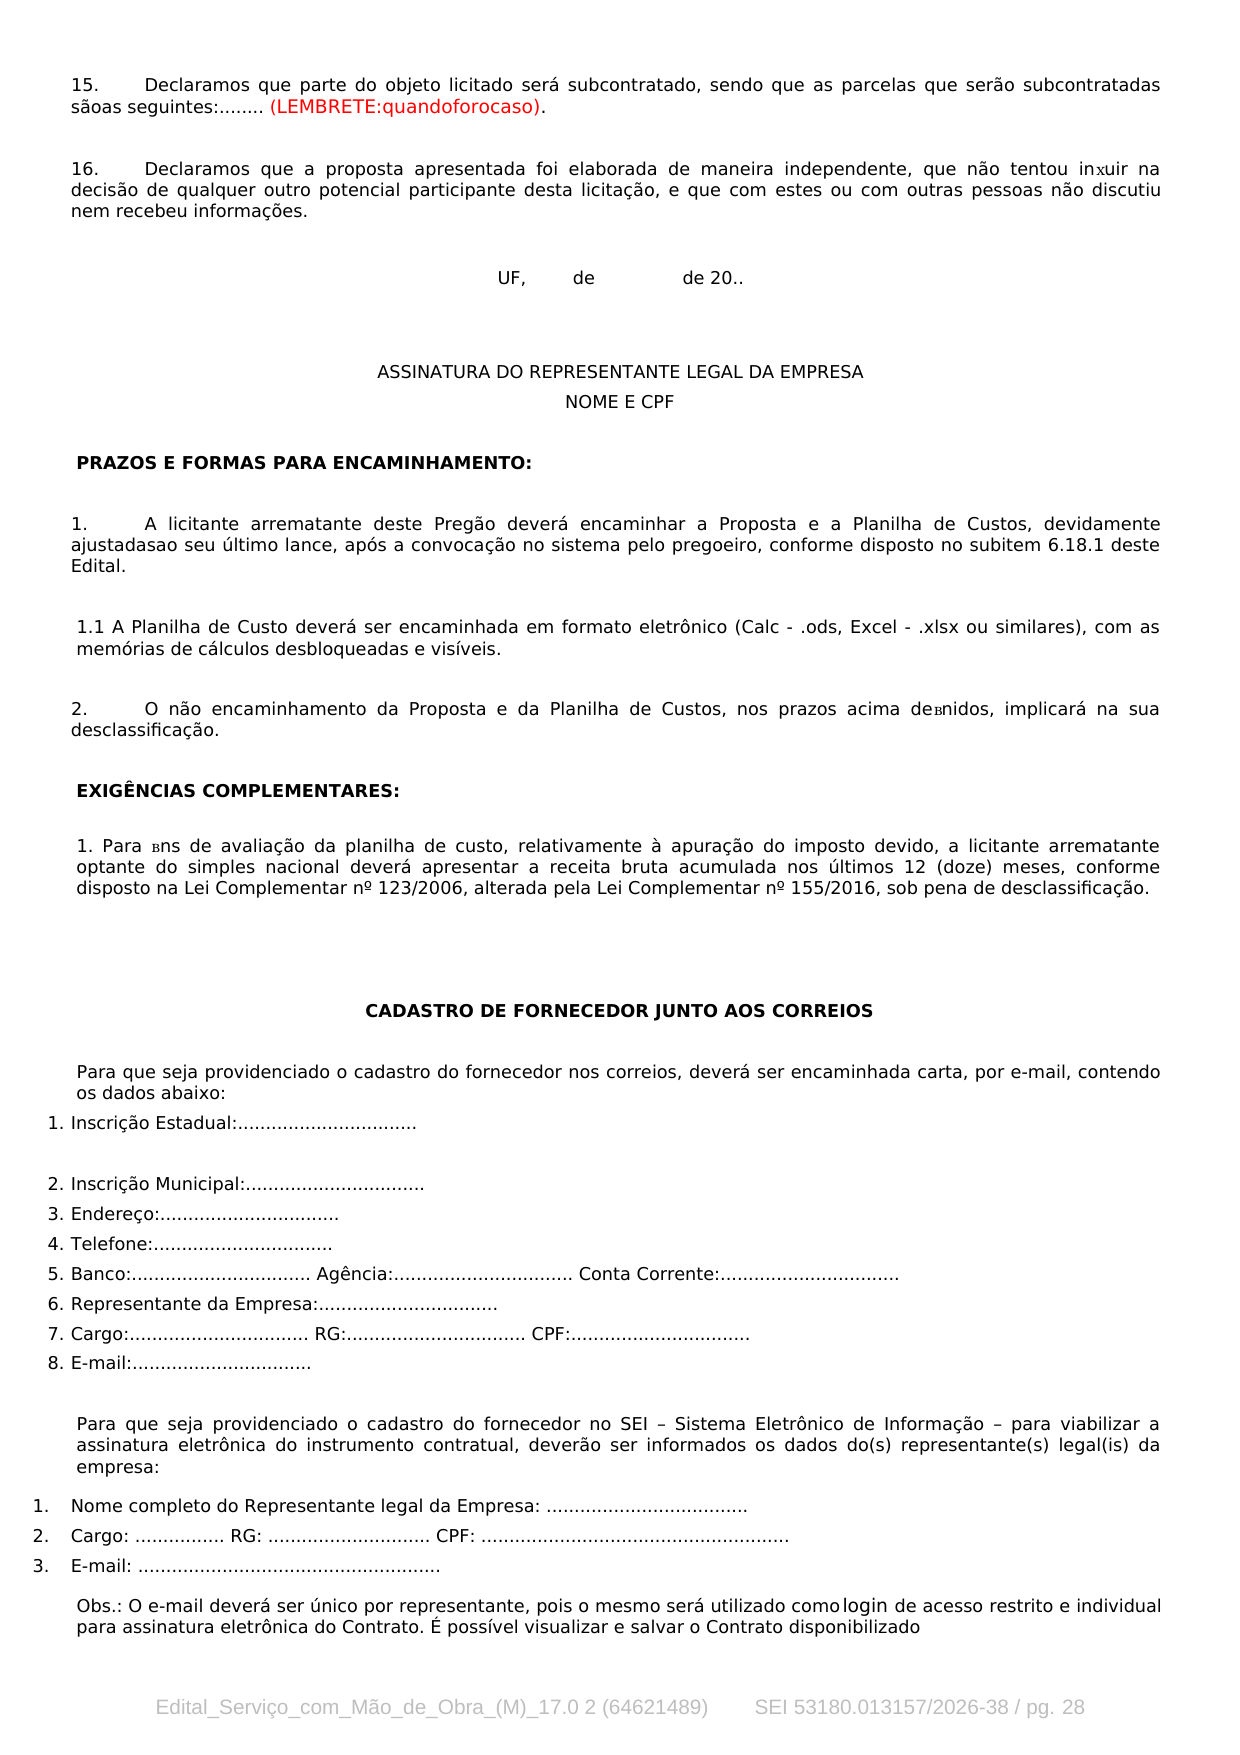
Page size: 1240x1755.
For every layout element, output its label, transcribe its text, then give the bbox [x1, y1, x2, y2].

list Nome completo do Representante legal da Empresa: .................................... [32, 1496, 1162, 1516]
text UF, de de 20.. [71, 262, 1169, 290]
list A licitante arrematante deste Pregão deverá encaminhar a Proposta e a Planilha de Custos, devidamente ajustadasao seu último lance, após a convocação no sistema pelo pregoeiro, conforme disposto no subitem 6.18.1 deste Edital. [71, 514, 1162, 577]
text NOME E CPF [78, 392, 1161, 412]
text EXIGÊNCIAS COMPLEMENTARES: [76, 781, 1169, 802]
list Endereço:................................ [47, 1204, 1162, 1224]
list O não encaminhamento da Proposta e da Planilha de Custos, nos prazos acima denidos, implicará na sua desclassificação. [71, 699, 1162, 741]
list Declaramos que parte do objeto licitado será subcontratado, sendo que as parcelas que serão subcontratadas sãoas seguintes:........ (LEMBRETE:quandoforocaso). [71, 75, 1162, 118]
list Inscrição Estadual:................................ [47, 1113, 1162, 1134]
text 1.1 A Planilha de Custo deverá ser encaminhada em formato eletrônico (Calc - .ods, Excel - .xlsx ou similares), com as memórias de cálculos desbloqueadas e visíveis. [76, 617, 1162, 659]
list Declaramos que a proposta apresentada foi elaborada de maneira independente, que não tentou inuir na decisão de qualquer outro potencial participante desta licitação, e que com estes ou com outras pessoas não discutiu nem recebeu informações. [71, 158, 1162, 222]
list Cargo: ................ RG: ............................. CPF: ....................................................... [32, 1526, 1162, 1546]
text Obs.: O e-mail deverá ser único por representante, pois o mesmo será utilizado comologin de acesso restrito e individual para assinatura eletrônica do Contrato. É possível visualizar e salvar o Contrato disponibilizado [76, 1595, 1162, 1638]
list Representante da Empresa:................................ [47, 1293, 1162, 1314]
list Inscrição Municipal:................................ [47, 1174, 1162, 1194]
list E-mail:................................ [47, 1353, 1162, 1374]
list E-mail: ...................................................... [32, 1556, 1162, 1576]
text 1. Para ns de avaliação da planilha de custo, relativamente à apuração do imposto devido, a licitante arrematante optante do simples nacional deverá apresentar a receita bruta acumulada nos últimos 12 (doze) meses, conforme disposto na Lei Complementar nº 123/2006, alterada pela Lei Complementar nº 155/2016, sob pena de desclassificação. [76, 836, 1162, 899]
text PRAZOS E FORMAS PARA ENCAMINHAMENTO: [76, 453, 1169, 473]
list Banco:................................ Agência:................................ Conta Corrente:................................ [47, 1264, 1162, 1284]
text CADASTRO DE FORNECEDOR JUNTO AOS CORREIOS [78, 1001, 1161, 1022]
text Para que seja providenciado o cadastro do fornecedor no SEI – Sistema Eletrônico de Informação – para viabilizar a assinatura eletrônica do instrumento contratual, deverão ser informados os dados do(s) representante(s) legal(is) da empresa: [76, 1414, 1162, 1477]
list Telefone:................................ [47, 1234, 1162, 1254]
text Para que seja providenciado o cadastro do fornecedor nos correios, deverá ser encaminhada carta, por e-mail, contendo os dados abaixo: [76, 1062, 1162, 1104]
text ASSINATURA DO REPRESENTANTE LEGAL DA EMPRESA [78, 362, 1163, 382]
list Cargo:................................ RG:................................ CPF:................................ [47, 1323, 1162, 1344]
